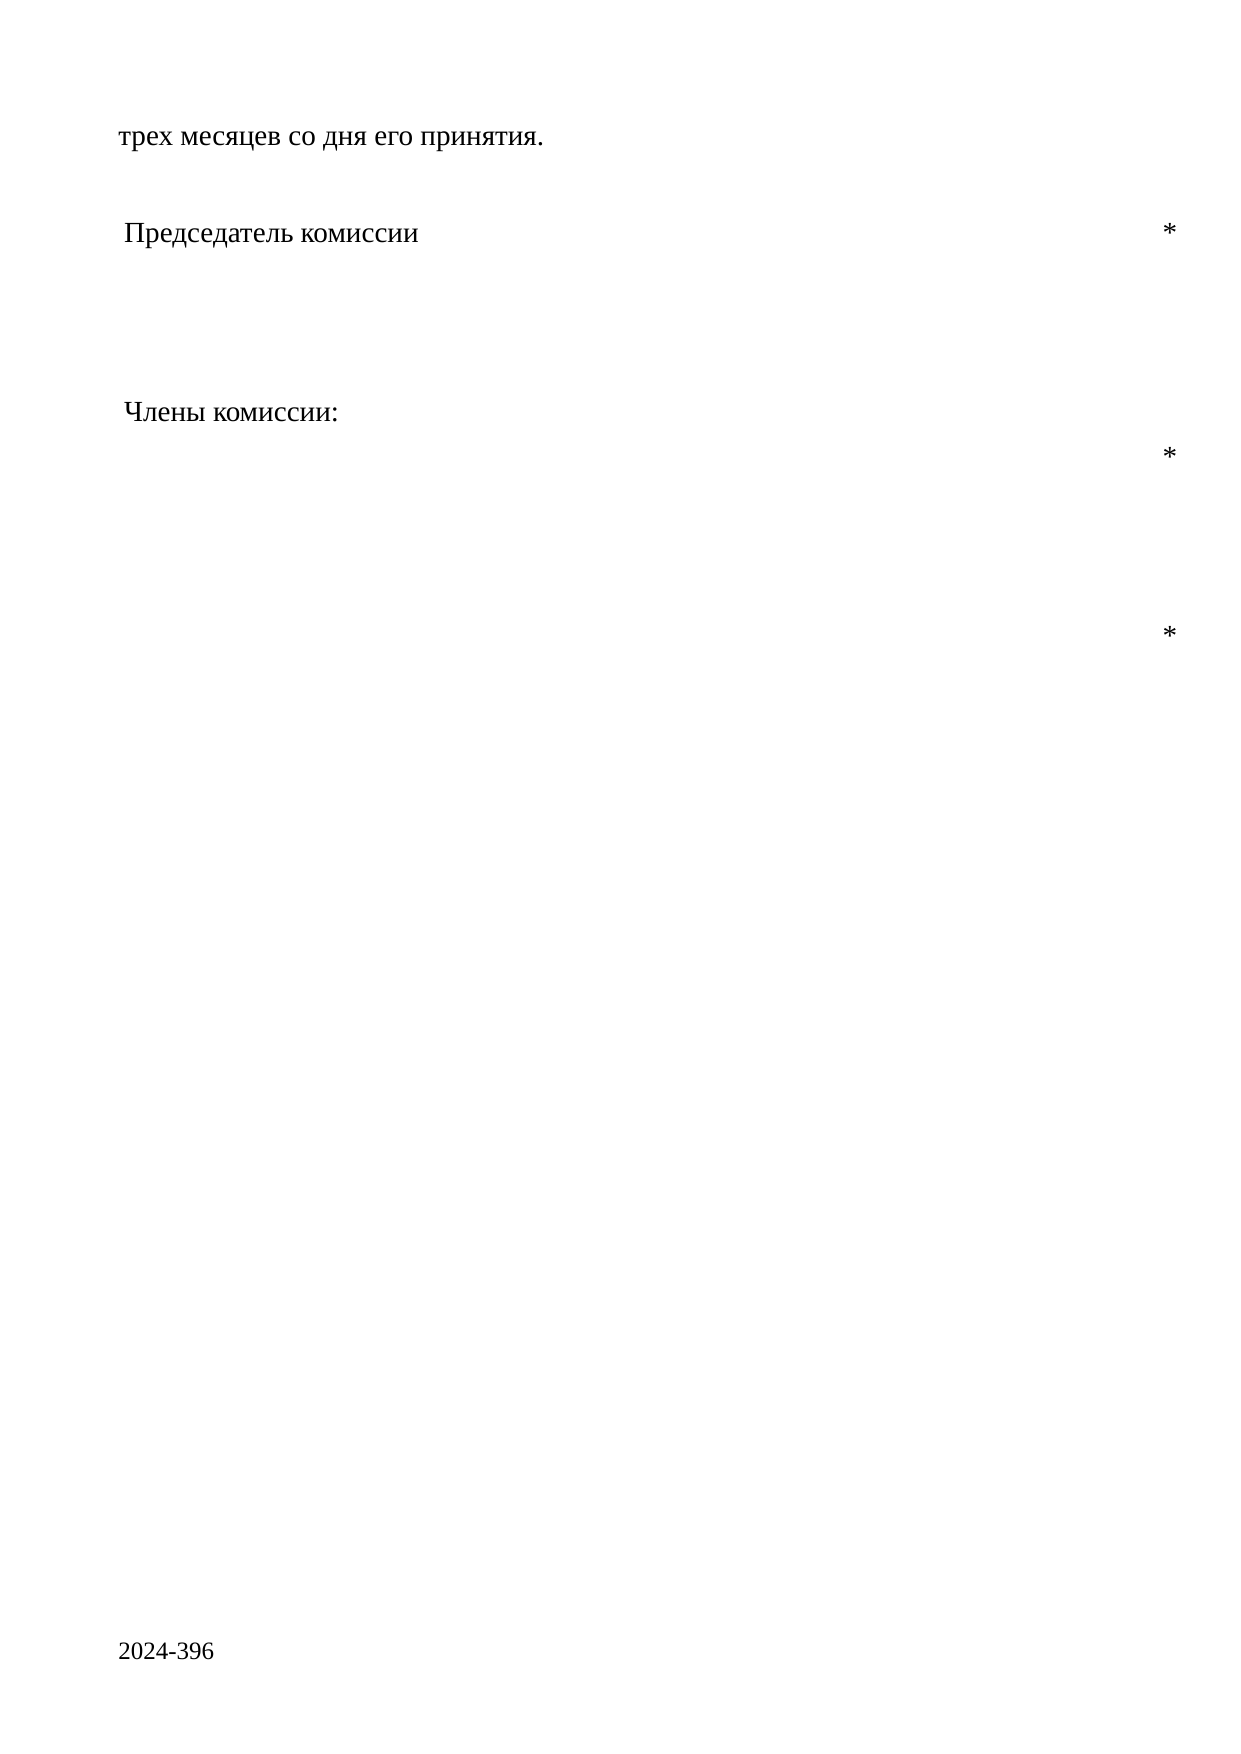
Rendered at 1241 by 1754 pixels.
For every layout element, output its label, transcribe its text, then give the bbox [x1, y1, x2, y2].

table_header [478, 209, 892, 388]
table_header * [892, 209, 1182, 388]
table_cell [118, 433, 478, 612]
table_cell [478, 613, 892, 825]
table_cell [478, 388, 892, 433]
table_header Председатель комиссии [118, 209, 478, 388]
table_cell * [892, 613, 1182, 825]
table_cell [892, 388, 1182, 433]
text трех месяцев со дня его принятия. [118, 118, 1181, 152]
table_cell [478, 433, 892, 612]
table_cell [118, 613, 478, 825]
table_cell * [892, 433, 1182, 612]
table_cell Члены комиссии: [118, 388, 478, 433]
